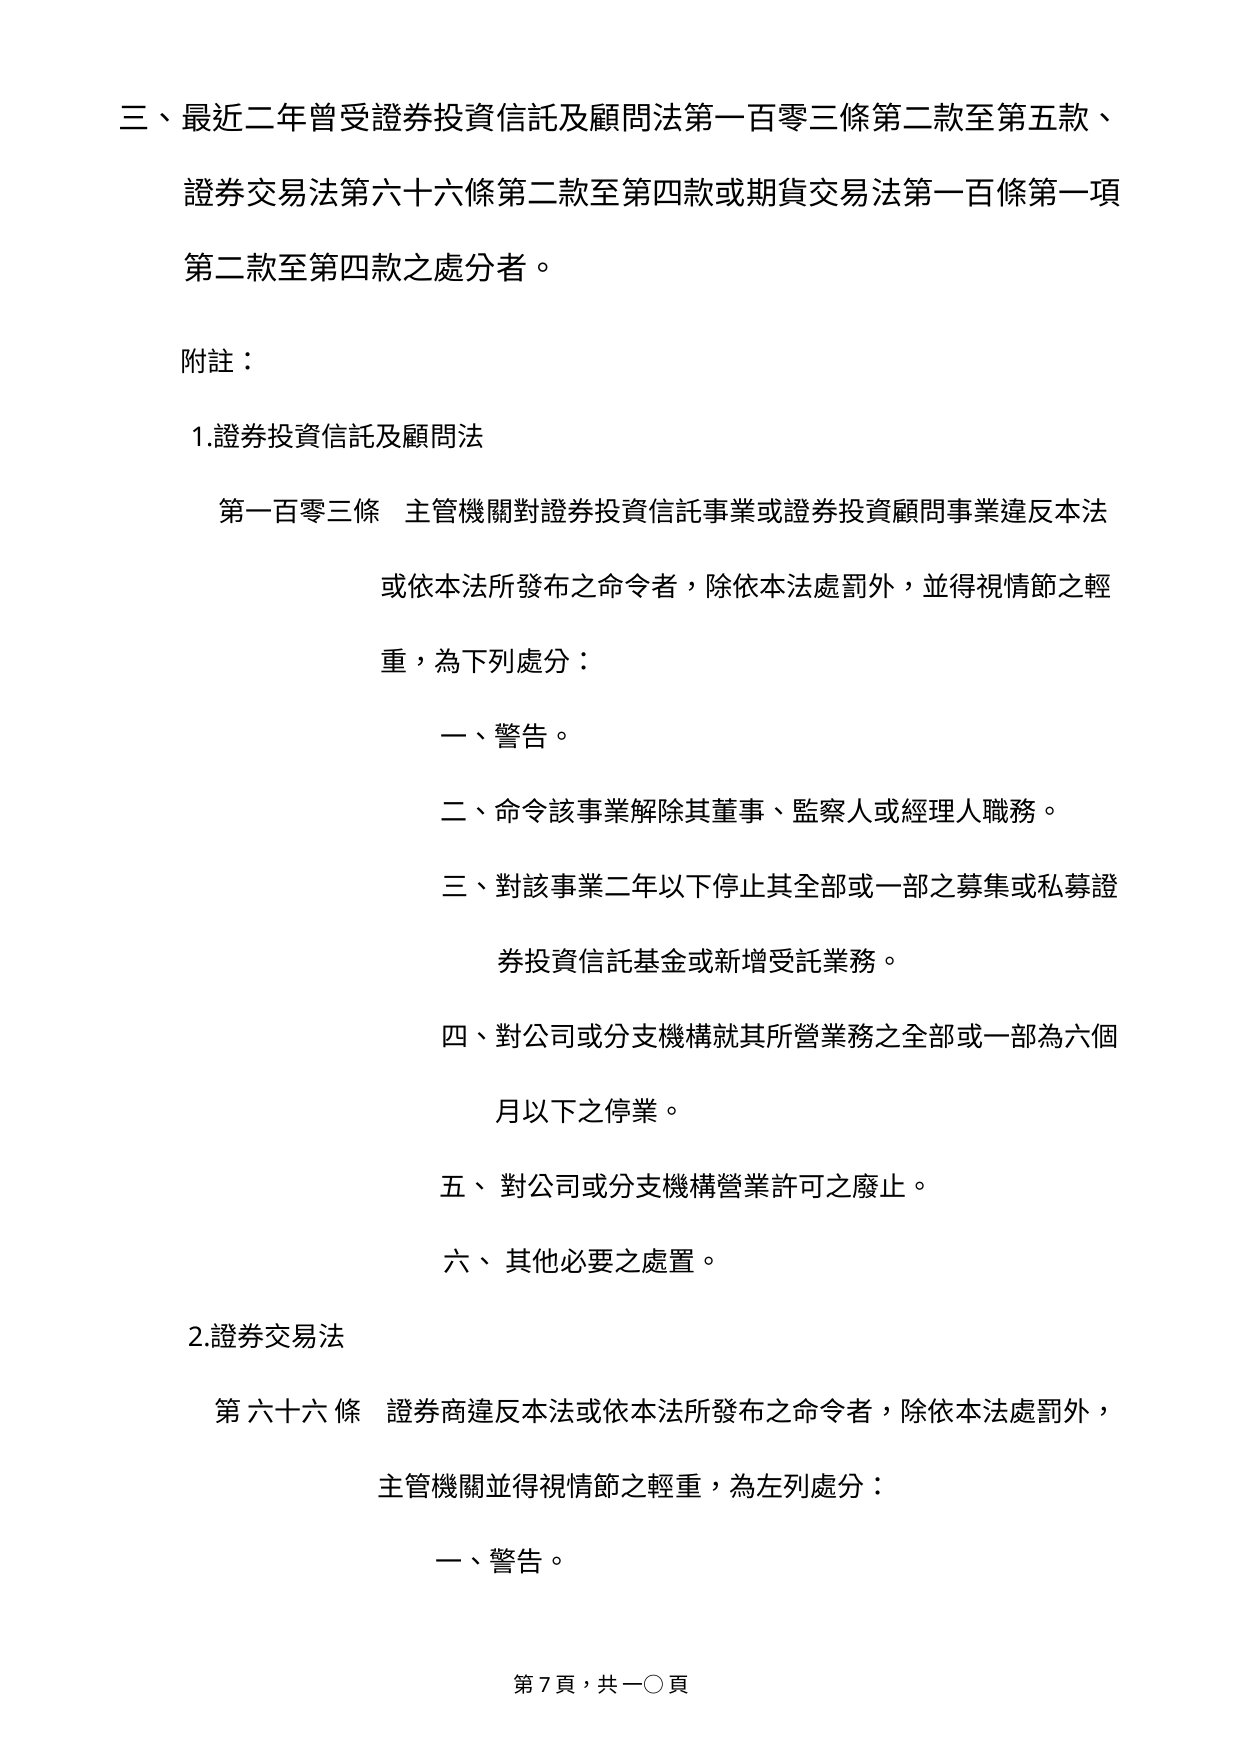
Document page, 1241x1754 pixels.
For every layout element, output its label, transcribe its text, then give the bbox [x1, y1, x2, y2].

text 第一百零三條 主管機關對證券投資信託事業或證券投資顧問事業違反本法或依本法所發布之命令者，除依本法處罰外，並得視情節之輕重，為下列處分： [218, 472, 1122, 697]
text 四、對公司或分支機構就其所營業務之全部或一部為六個月以下之停業。 [441, 997, 1122, 1147]
text 第 六十六 條 證券商違反本法或依本法所發布之命令者，除依本法處罰外，主管機關並得視情節之輕重，為左列處分： [214, 1372, 1122, 1522]
text 一、警告。 [168, 1522, 1122, 1597]
text 三、最近二年曾受證券投資信託及顧問法第一百零三條第二款至第五款、證券交易法第六十六條第二款至第四款或期貨交易法第一百條第一項第二款至第四款之處分者。 [118, 79, 1122, 304]
text 2.證券交易法 [118, 1297, 1122, 1372]
list 其他必要之處置。 [444, 1222, 1122, 1297]
text 二、命令該事業解除其董事、監察人或經理人職務。 [243, 772, 1122, 847]
text 附註： [118, 322, 1122, 397]
text 三、對該事業二年以下停止其全部或一部之募集或私募證券投資信託基金或新增受託業務。 [441, 847, 1122, 997]
text 1.證券投資信託及顧問法 [156, 397, 1122, 472]
list 對公司或分支機構營業許可之廢止。 [439, 1147, 1122, 1222]
text 一、警告。 [243, 697, 1122, 772]
